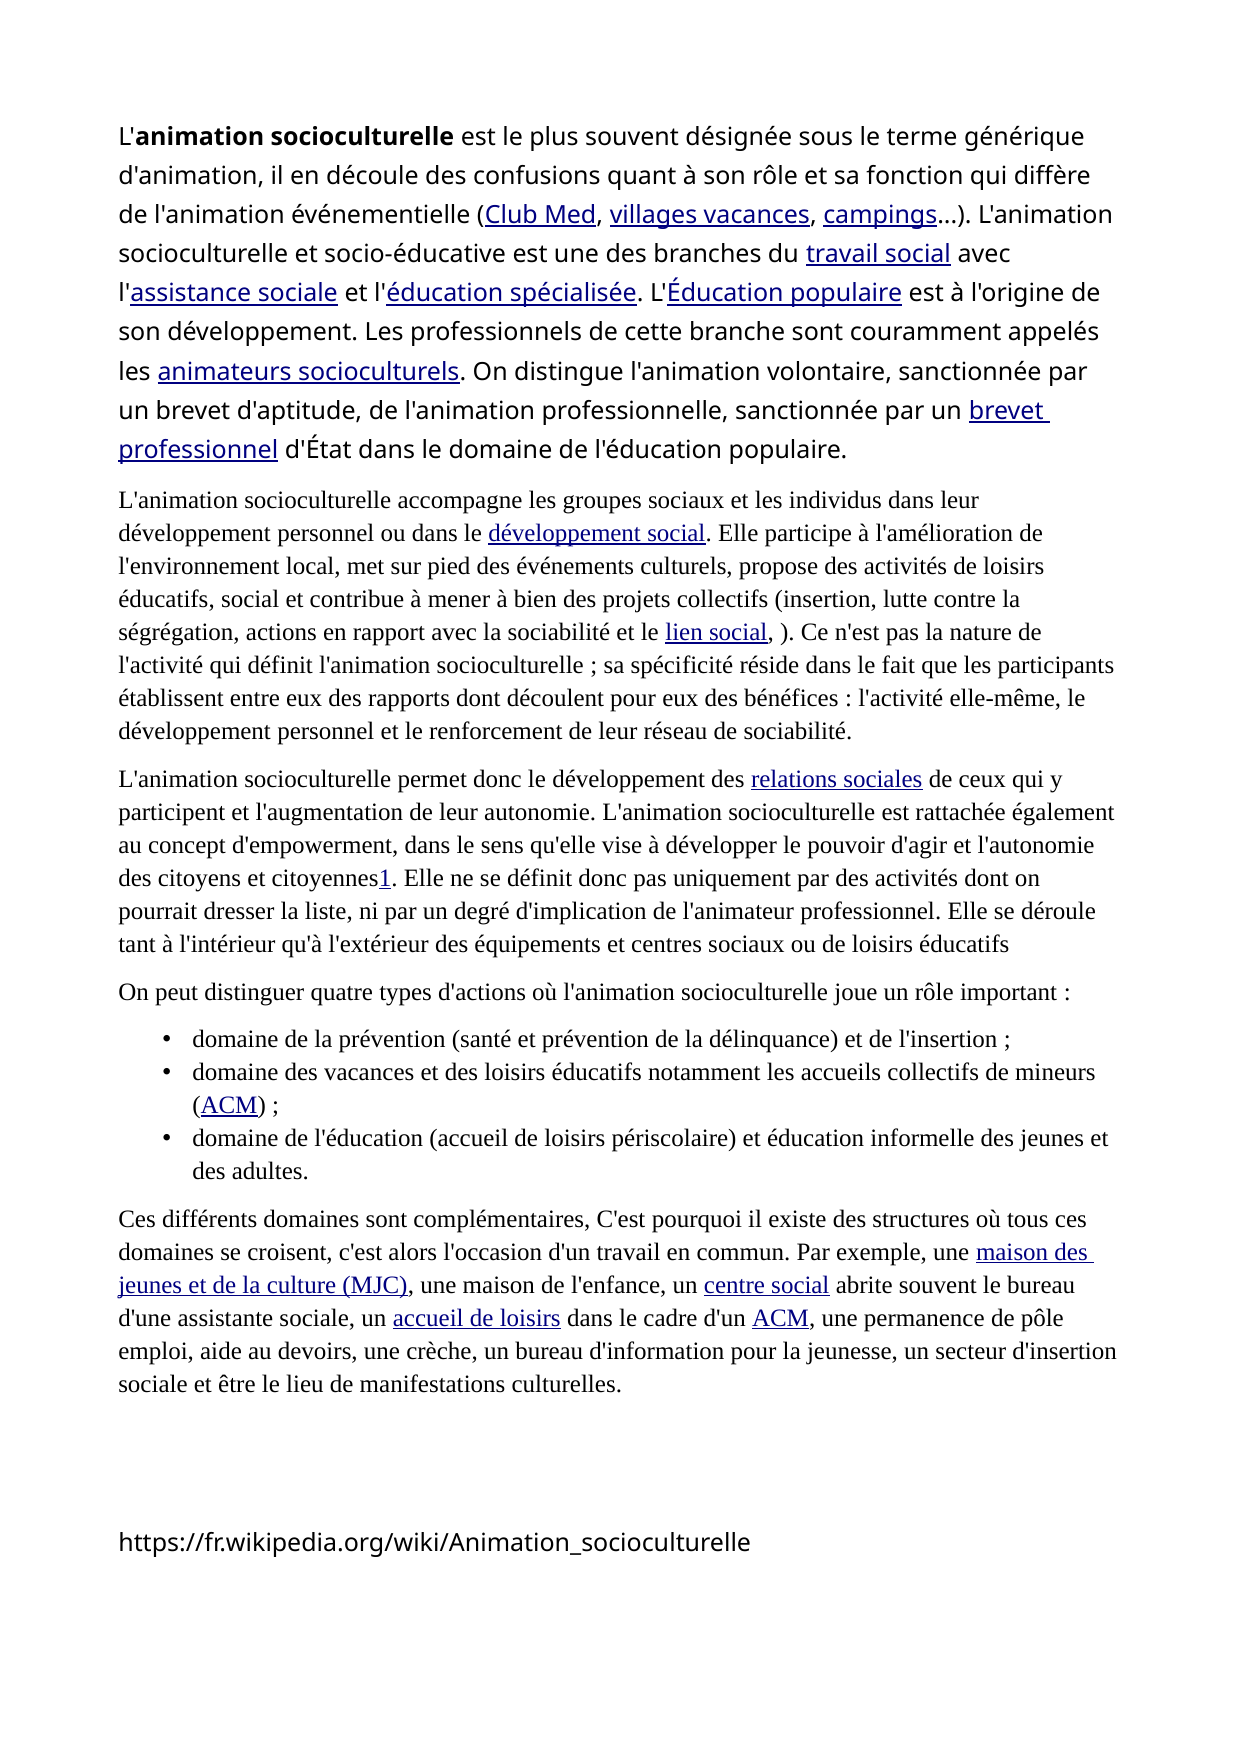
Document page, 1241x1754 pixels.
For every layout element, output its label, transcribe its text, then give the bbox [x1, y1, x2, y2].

text On peut distinguer quatre types d'actions où l'animation socioculturelle joue un rôle important : [118, 977, 1122, 1005]
text L'animation socioculturelle est le plus souvent désignée sous le terme générique d'animation, il en découle des confusions quant à son rôle et sa fonction qui diffère de l'animation événementielle (Club Med, villages vacances, campings...). L'animation socioculturelle et socio-éducative est une des branches du travail social avec l'assistance sociale et l'éducation spécialisée. L'Éducation populaire est à l'origine de son développement. Les professionnels de cette branche sont couramment appelés les animateurs socioculturels. On distingue l'animation volontaire, sanctionnée par un brevet d'aptitude, de l'animation professionnelle, sanctionnée par un brevet professionnel d'État dans le domaine de l'éducation populaire. [118, 118, 1122, 466]
list domaine des vacances et des loisirs éducatifs notamment les accueils collectifs de mineurs (ACM) ; [162, 1057, 1122, 1119]
text L'animation socioculturelle permet donc le développement des relations sociales de ceux qui y participent et l'augmentation de leur autonomie. L'animation socioculturelle est rattachée également au concept d'empowerment, dans le sens qu'elle vise à développer le pouvoir d'agir et l'autonomie des citoyens et citoyennes1. Elle ne se définit donc pas uniquement par des activités dont on pourrait dresser la liste, ni par un degré d'implication de l'animateur professionnel. Elle se déroule tant à l'intérieur qu'à l'extérieur des équipements et centres sociaux ou de loisirs éducatifs [118, 764, 1122, 958]
list domaine de l'éducation (accueil de loisirs périscolaire) et éducation informelle des jeunes et des adultes. [162, 1123, 1122, 1185]
text L'animation socioculturelle accompagne les groupes sociaux et les individus dans leur développement personnel ou dans le développement social. Elle participe à l'amélioration de l'environnement local, met sur pied des événements culturels, propose des activités de loisirs éducatifs, social et contribue à mener à bien des projets collectifs (insertion, lutte contre la ségrégation, actions en rapport avec la sociabilité et le lien social, ). Ce n'est pas la nature de l'activité qui définit l'animation socioculturelle ; sa spécificité réside dans le fait que les participants établissent entre eux des rapports dont découlent pour eux des bénéfices : l'activité elle-même, le développement personnel et le renforcement de leur réseau de sociabilité. [118, 485, 1122, 745]
text https://fr.wikipedia.org/wiki/Animation_socioculturelle [118, 1524, 1122, 1558]
text Ces différents domaines sont complémentaires, C'est pourquoi il existe des structures où tous ces domaines se croisent, c'est alors l'occasion d'un travail en commun. Par exemple, une maison des jeunes et de la culture (MJC), une maison de l'enfance, un centre social abrite souvent le bureau d'une assistante sociale, un accueil de loisirs dans le cadre d'un ACM, une permanence de pôle emploi, aide au devoirs, une crèche, un bureau d'information pour la jeunesse, un secteur d'insertion sociale et être le lieu de manifestations culturelles. [118, 1204, 1122, 1398]
list domaine de la prévention (santé et prévention de la délinquance) et de l'insertion ; [162, 1024, 1122, 1053]
